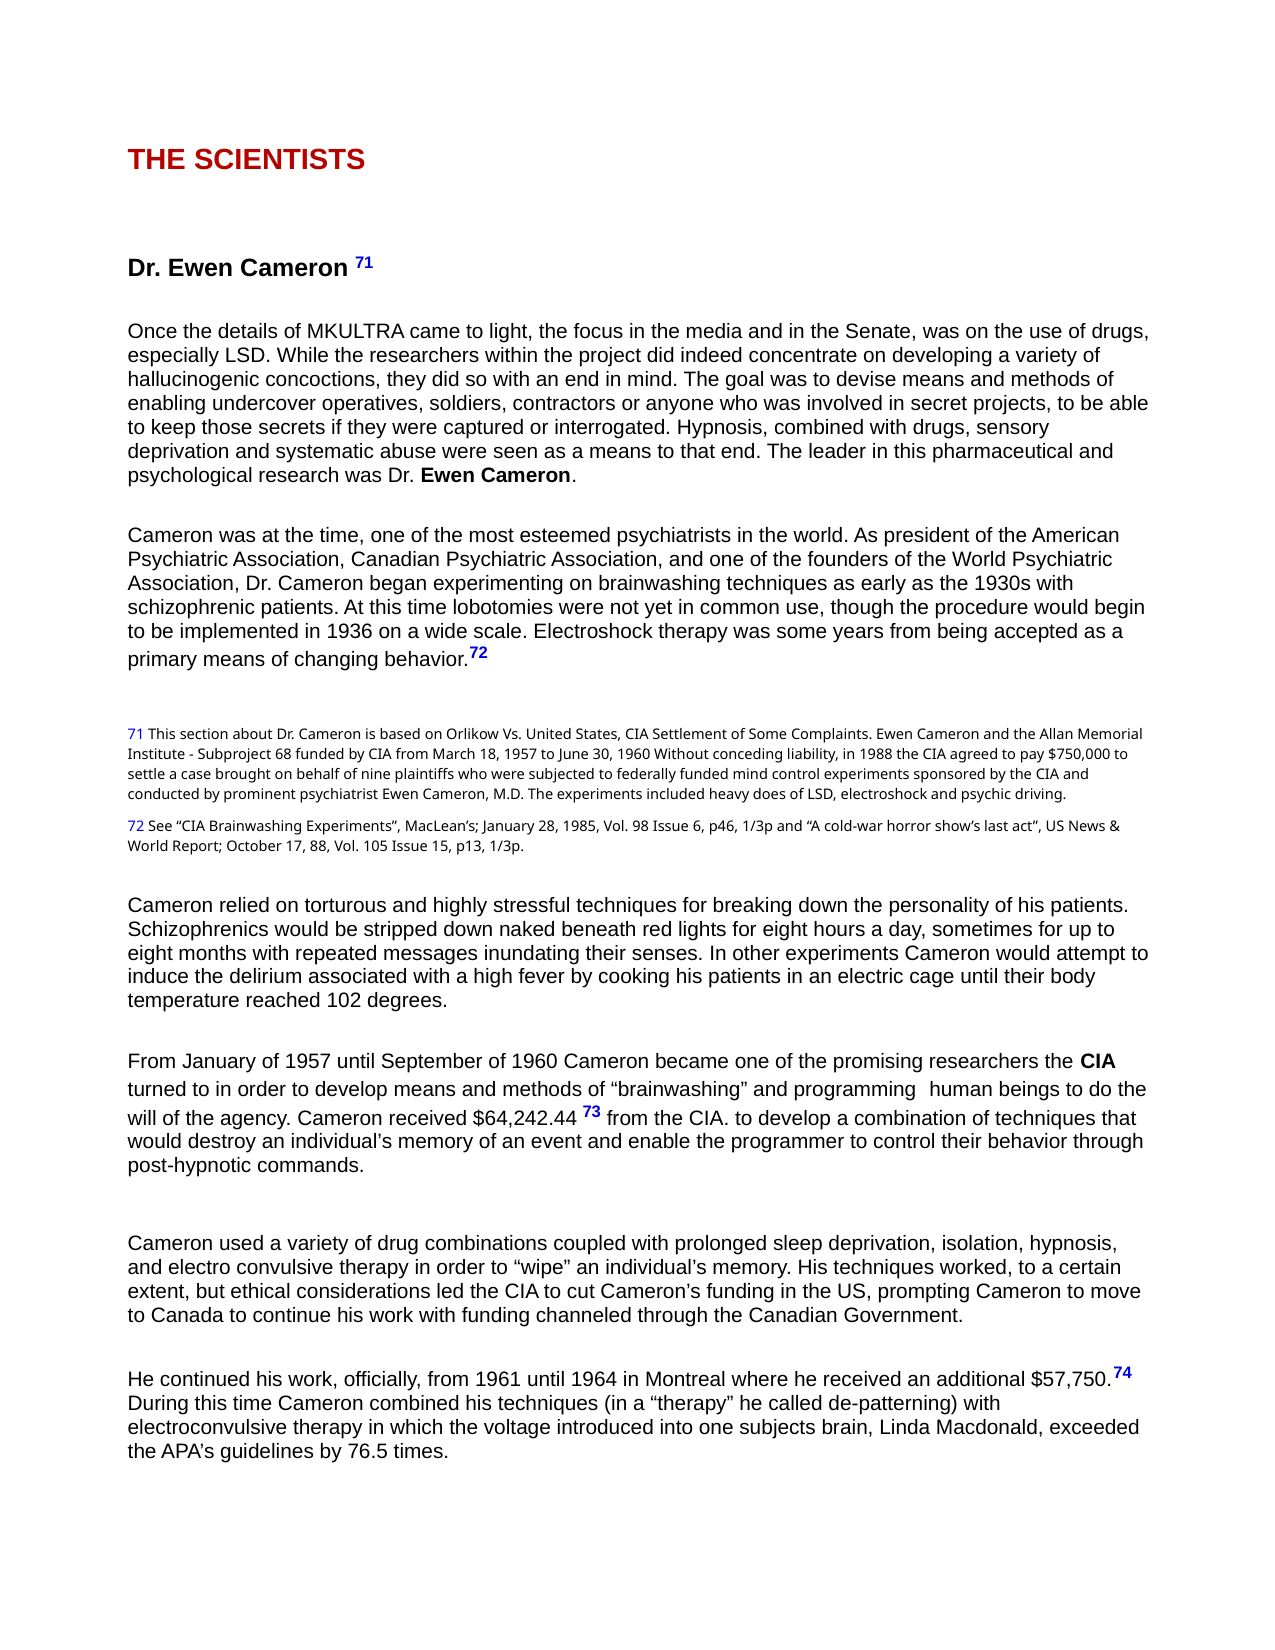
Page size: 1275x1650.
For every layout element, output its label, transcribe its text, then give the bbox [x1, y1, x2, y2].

text He continued his work, officially, from 1961 until 1964 in Montreal where he received an additional $57,750.74 During this time Cameron combined his techniques (in a “therapy” he called de-patterning) with electroconvulsive therapy in which the voltage introduced into one subjects brain, Linda Macdonald, exceeded the APA’s guidelines by 76.5 times. [127, 1339, 1154, 1463]
text 71 This section about Dr. Cameron is based on Orlikow Vs. United States, CIA Settlement of Some Complaints. Ewen Cameron and the Allan Memorial Institute - Subproject 68 funded by CIA from March 18, 1957 to June 30, 1960 Without conceding liability, in 1988 the CIA agreed to pay $750,000 to settle a case brought on behalf of nine plaintiffs who were subjected to federally funded mind control experiments sponsored by the CIA and conducted by prominent psychiatrist Ewen Cameron, M.D. The experiments included heavy does of LSD, electroshock and psychic driving. [127, 724, 1154, 804]
text Cameron was at the time, one of the most esteemed psychiatrists in the world. As president of the American Psychiatric Association, Canadian Psychiatric Association, and one of the founders of the World Psychiatric Association, Dr. Cameron began experimenting on brainwashing techniques as early as the 1930s with schizophrenic patients. At this time lobotomies were not yet in common use, though the procedure would begin to be implemented in 1936 on a wide scale. Electroshock therapy was some years from being accepted as a primary means of changing behavior.72 [127, 499, 1154, 670]
text Once the details of MKULTRA came to light, the focus in the media and in the Senate, was on the use of drugs, especially LSD. While the researchers within the project did indeed concentrate on developing a variety of hallucinogenic concoctions, they did so with an end in mind. The goal was to devise means and methods of enabling undercover operatives, soldiers, contractors or anyone who was involved in secret projects, to be able to keep those secrets if they were captured or interrogated. Hypnosis, combined with drugs, sensory deprivation and systematic abuse were seen as a means to that end. The leader in this pharmaceutical and psychological research was Dr. Ewen Cameron. [127, 295, 1154, 486]
text THE SCIENTISTS [127, 118, 1154, 176]
text From January of 1957 until September of 1960 Cameron became one of the promising researchers the CIA turned to in order to develop means and methods of “brainwashing” and programming human beings to do the will of the agency. Cameron received $64,242.44 73 from the CIA. to develop a combination of techniques that would destroy an individual’s memory of an event and enable the programmer to control their behavior through post-hypnotic commands. [127, 1025, 1154, 1177]
text Cameron relied on torturous and highly stressful techniques for breaking down the personality of his patients. Schizophrenics would be stripped down naked beneath red lights for eight hours a day, sometimes for up to eight months with repeated messages inundating their senses. In other experiments Cameron would attempt to induce the delirium associated with a high fever by cooking his patients in an electric cage until their body temperature reached 102 degrees. [127, 868, 1154, 1012]
text Cameron used a variety of drug combinations coupled with prolonged sleep deprivation, isolation, hypnosis, and electro convulsive therapy in order to “wipe” an individual’s memory. His techniques worked, to a certain extent, but ethical considerations led the CIA to cut Cameron’s funding in the US, prompting Cameron to move to Canada to continue his work with funding channeled through the Canadian Government. [127, 1231, 1154, 1327]
text Dr. Ewen Cameron 71 [127, 229, 1154, 282]
text 72 See “CIA Brainwashing Experiments”, MacLean’s; January 28, 1985, Vol. 98 Issue 6, p46, 1/3p and “A cold-war horror show’s last act”, US News & World Report; October 17, 88, Vol. 105 Issue 15, p13, 1/3p. [127, 816, 1154, 856]
